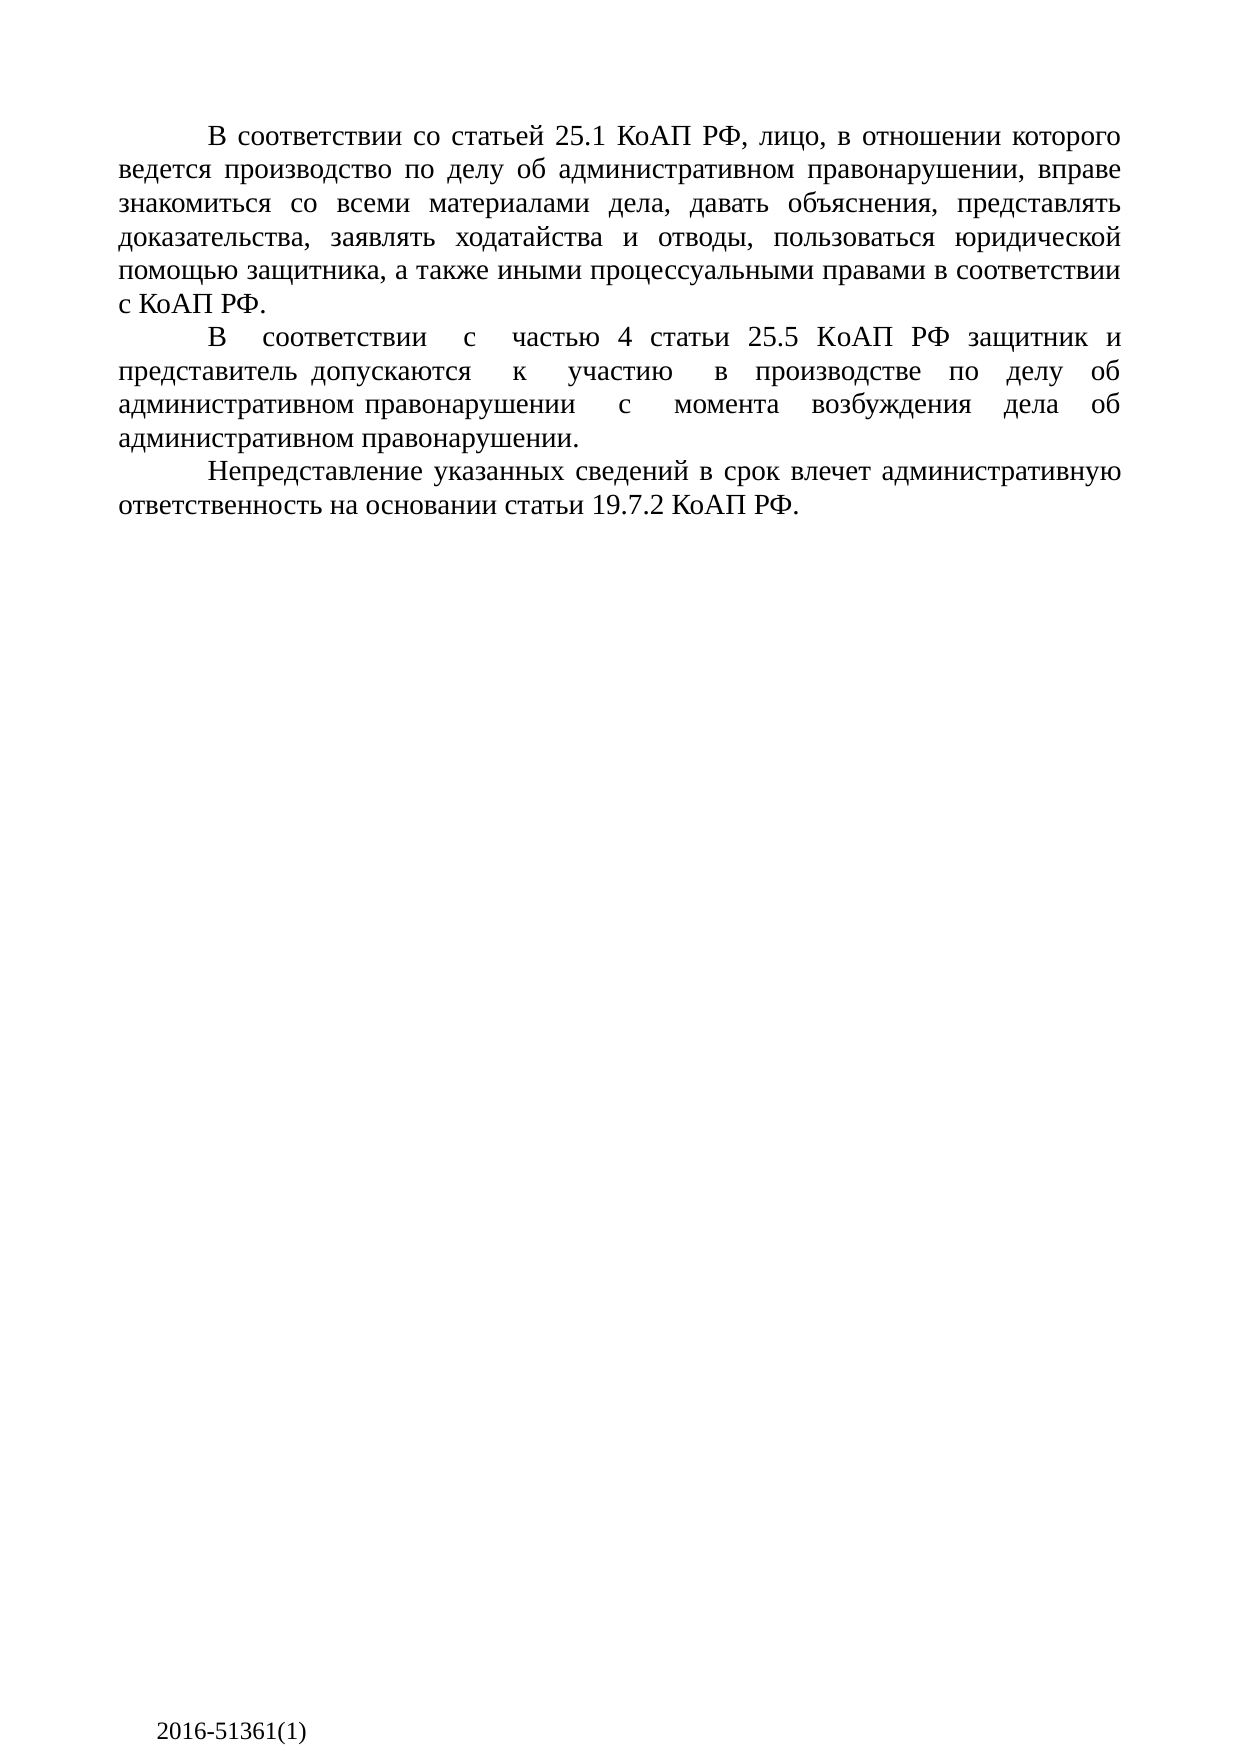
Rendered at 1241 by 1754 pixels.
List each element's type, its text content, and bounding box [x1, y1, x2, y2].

text Непредставление указанных сведений в срок влечет административную ответственность на основании статьи 19.7.2 КоАП РФ. [118, 453, 1122, 521]
text В соответствии со статьей 25.1 КоАП РФ, лицо, в отношении которого ведется производство по делу об административном правонарушении, вправе знакомиться со всеми материалами дела, давать объяснения, представлять доказательства, заявлять ходатайства и отводы, пользоваться юридической помощью защитника, а также иными процессуальными правами в соответствии с КоАП РФ. [118, 118, 1122, 319]
text В соответствии с частью 4 статьи 25.5 КоАП РФ защитник и представитель допускаются к участию в производстве по делу об административном правонарушении с момента возбуждения дела об административном правонарушении. [118, 319, 1122, 453]
